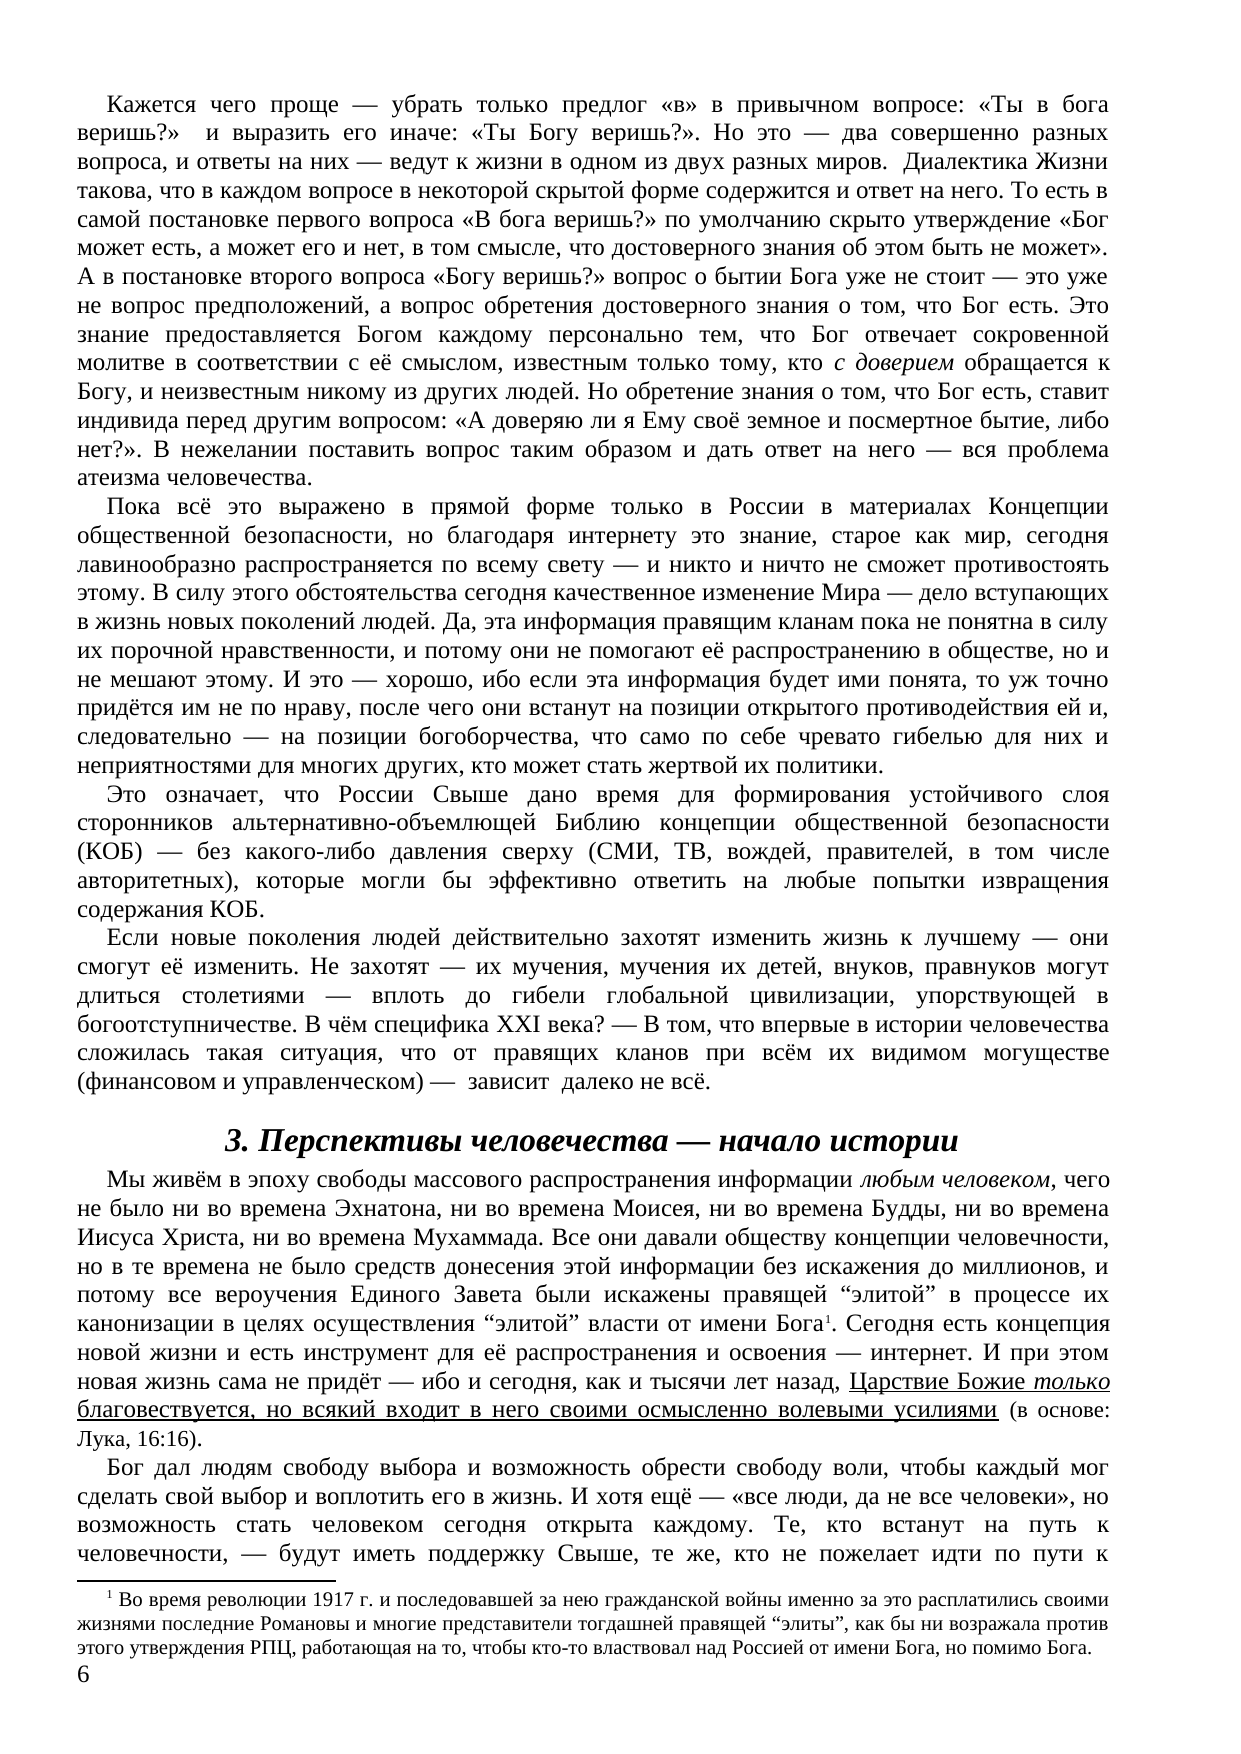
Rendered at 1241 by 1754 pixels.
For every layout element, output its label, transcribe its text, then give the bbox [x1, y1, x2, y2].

text Кажется чего проще — убрать только предлог «в» в привычном вопросе: «Ты в бога веришь?» и выразить его иначе: «Ты Богу веришь?». Но это — два совершенно разных вопроса, и ответы на них — ведут к жизни в одном из двух разных миров. Диалектика Жизни такова, что в каждом вопросе в некоторой скрытой форме содержится и ответ на него. То есть в самой постановке первого вопроса «В бога веришь?» по умолчанию скрыто утверждение «Бог может есть, а может его и нет, в том смысле, что достоверного знания об этом быть не может». А в постановке второго вопроса «Богу веришь?» вопрос о бытии Бога уже не стоит — это уже не вопрос предположений, а вопрос обретения достоверного знания о том, что Бог есть. Это знание предоставляется Богом каждому персонально тем, что Бог отвечает сокровенной молитве в соответствии с её смыслом, известным только тому, кто с доверием обращается к Богу, и неизвестным никому из других людей. Но обретение знания о том, что Бог есть, ставит индивида перед другим вопросом: «А доверяю ли я Ему своё земное и посмертное бытие, либо нет?». В нежелании поставить вопрос таким образом и дать ответ на него — вся проблема атеизма человечества. [77, 89, 1110, 491]
text Во время революции 1917 г. и последовавшей за нею гражданской войны именно за это расплатились своими жизнями последние Романовы и многие представители тогдашней правящей “элиты”, как бы ни возражала против этого утверждения РПЦ, работающая на то, чтобы кто-то властвовал над Россией от имени Бога, но помимо Бога. [77, 1587, 1110, 1659]
text Если новые поколения людей действительно захотят изменить жизнь к лучшему — они смогут её изменить. Не захотят — их мучения, мучения их детей, внуков, правнуков могут длиться столетиями — вплоть до гибели глобальной цивилизации, упорствующей в богоотступничестве. В чём специфика XXI века? — В том, что впервые в истории человечества сложилась такая ситуация, что от правящих кланов при всём их видимом могуществе (финансовом и управленческом) — зависит далеко не всё. [77, 922, 1110, 1095]
text Мы живём в эпоху свободы массового распространения информации любым человеком, чего не было ни во времена Эхнатона, ни во времена Моисея, ни во времена Будды, ни во времена Иисуса Христа, ни во времена Мухаммада. Все они давали обществу концепции человечности, но в те времена не было средств донесения этой информации без искажения до миллионов, и потому все вероучения Единого Завета были искажены правящей “элитой” в процессе их канонизации в целях осуществления “элитой” власти от имени Бога. Сегодня есть концепция новой жизни и есть инструмент для её распространения и освоения — интернет. И при этом новая жизнь сама не придёт — ибо и сегодня, как и тысячи лет назад, Царствие Божие только благовествуется, но всякий входит в него своими осмысленно волевыми усилиями (в основе: Лука, 16:16). [77, 1164, 1110, 1452]
text Бог дал людям свободу выбора и возможность обрести свободу воли, чтобы каждый мог сделать свой выбор и воплотить его в жизнь. И хотя ещё — «все люди, да не все человеки», но возможность стать человеком сегодня открыта каждому. Те, кто встанут на путь к человечности, — будут иметь поддержку Свыше, те же, кто не пожелает идти по пути к [77, 1452, 1110, 1567]
text Это означает, что России Свыше дано время для формирования устойчивого слоя сторонников альтернативно-объемлющей Библию концепции общественной безопасности (КОБ) — без какого-либо давления сверху (СМИ, ТВ, вождей, правителей, в том числе авторитетных), которые могли бы эффективно ответить на любые попытки извращения содержания КОБ. [77, 779, 1110, 922]
text Пока всё это выражено в прямой форме только в России в материалах Концепции общественной безопасности, но благодаря интернету это знание, старое как мир, сегодня лавинообразно распространяется по всему свету — и никто и ничто не сможет противостоять этому. В силу этого обстоятельства сегодня качественное изменение Мира — дело вступающих в жизнь новых поколений людей. Да, эта информация правящим кланам пока не понятна в силу их порочной нравственности, и потому они не помогают её распространению в обществе, но и не мешают этому. И это — хорошо, ибо если эта информация будет ими понята, то уж точно придётся им не по нраву, после чего они встанут на позиции открытого противодействия ей и, следовательно — на позиции богоборчества, что само по себе чревато гибелью для них и неприятностями для многих других, кто может стать жертвой их политики. [77, 491, 1110, 779]
subtitle 3. Перспективы человечества — начало истории [77, 1120, 1110, 1158]
